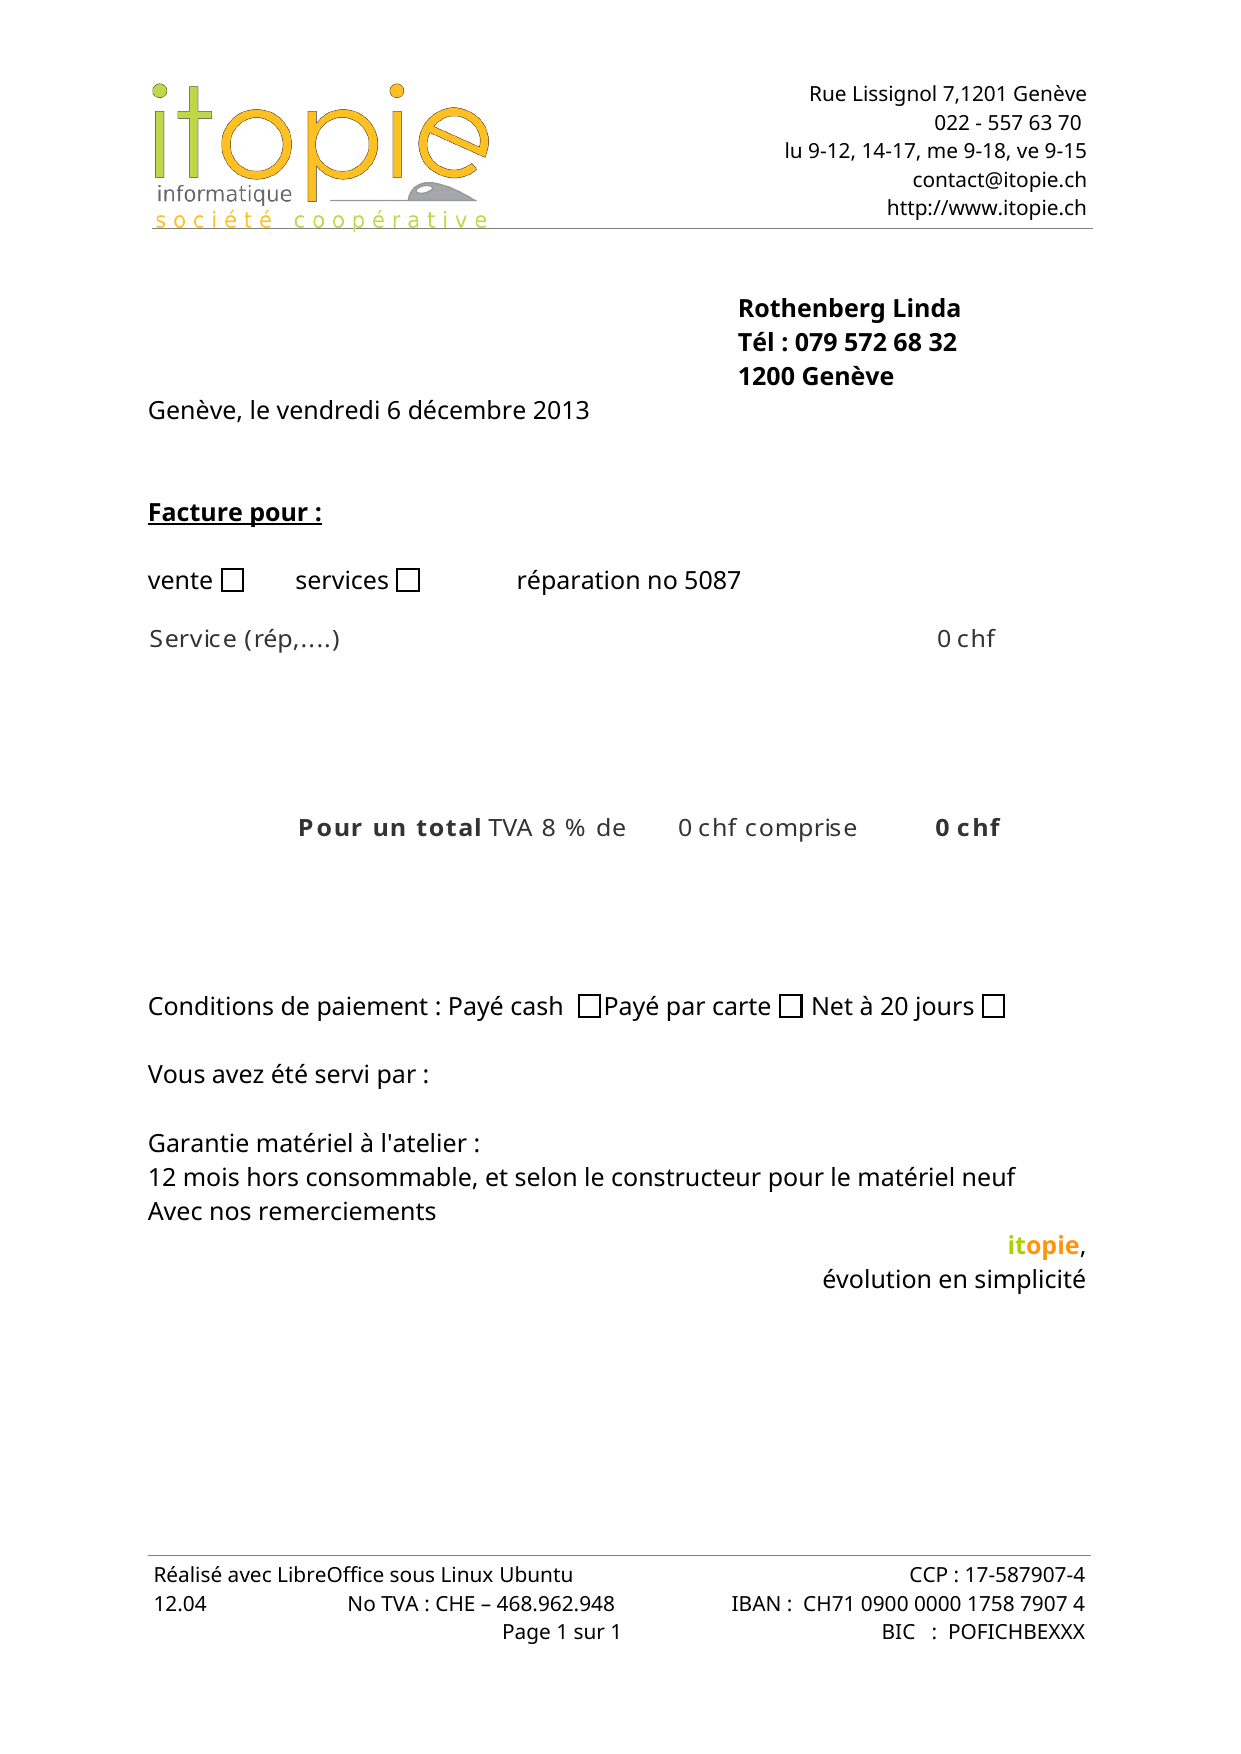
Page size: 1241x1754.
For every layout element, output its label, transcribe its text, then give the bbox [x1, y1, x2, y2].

text 1200 Genève [148, 358, 1093, 392]
text Avec nos remerciements [148, 1193, 1093, 1227]
text Vous avez été servi par : [148, 1057, 1093, 1091]
text évolution en simplicité [148, 1262, 1093, 1296]
text Facture pour : [148, 495, 1093, 529]
text Tél : 079 572 68 32 [148, 324, 1093, 358]
text Rothenberg Linda [148, 290, 1093, 324]
text Genève, le vendredi 6 décembre 2013 [148, 392, 1093, 427]
text itopie, [148, 1227, 1093, 1262]
picture [138, 72, 500, 244]
text vente services réparation no 5087 [148, 563, 1093, 597]
text Conditions de paiement : Payé cash Payé par carte Net à 20 jours [148, 989, 1093, 1023]
text 12 mois hors consommable, et selon le constructeur pour le matériel neuf [148, 1159, 1093, 1193]
text Garantie matériel à l'atelier : [148, 1125, 1093, 1159]
